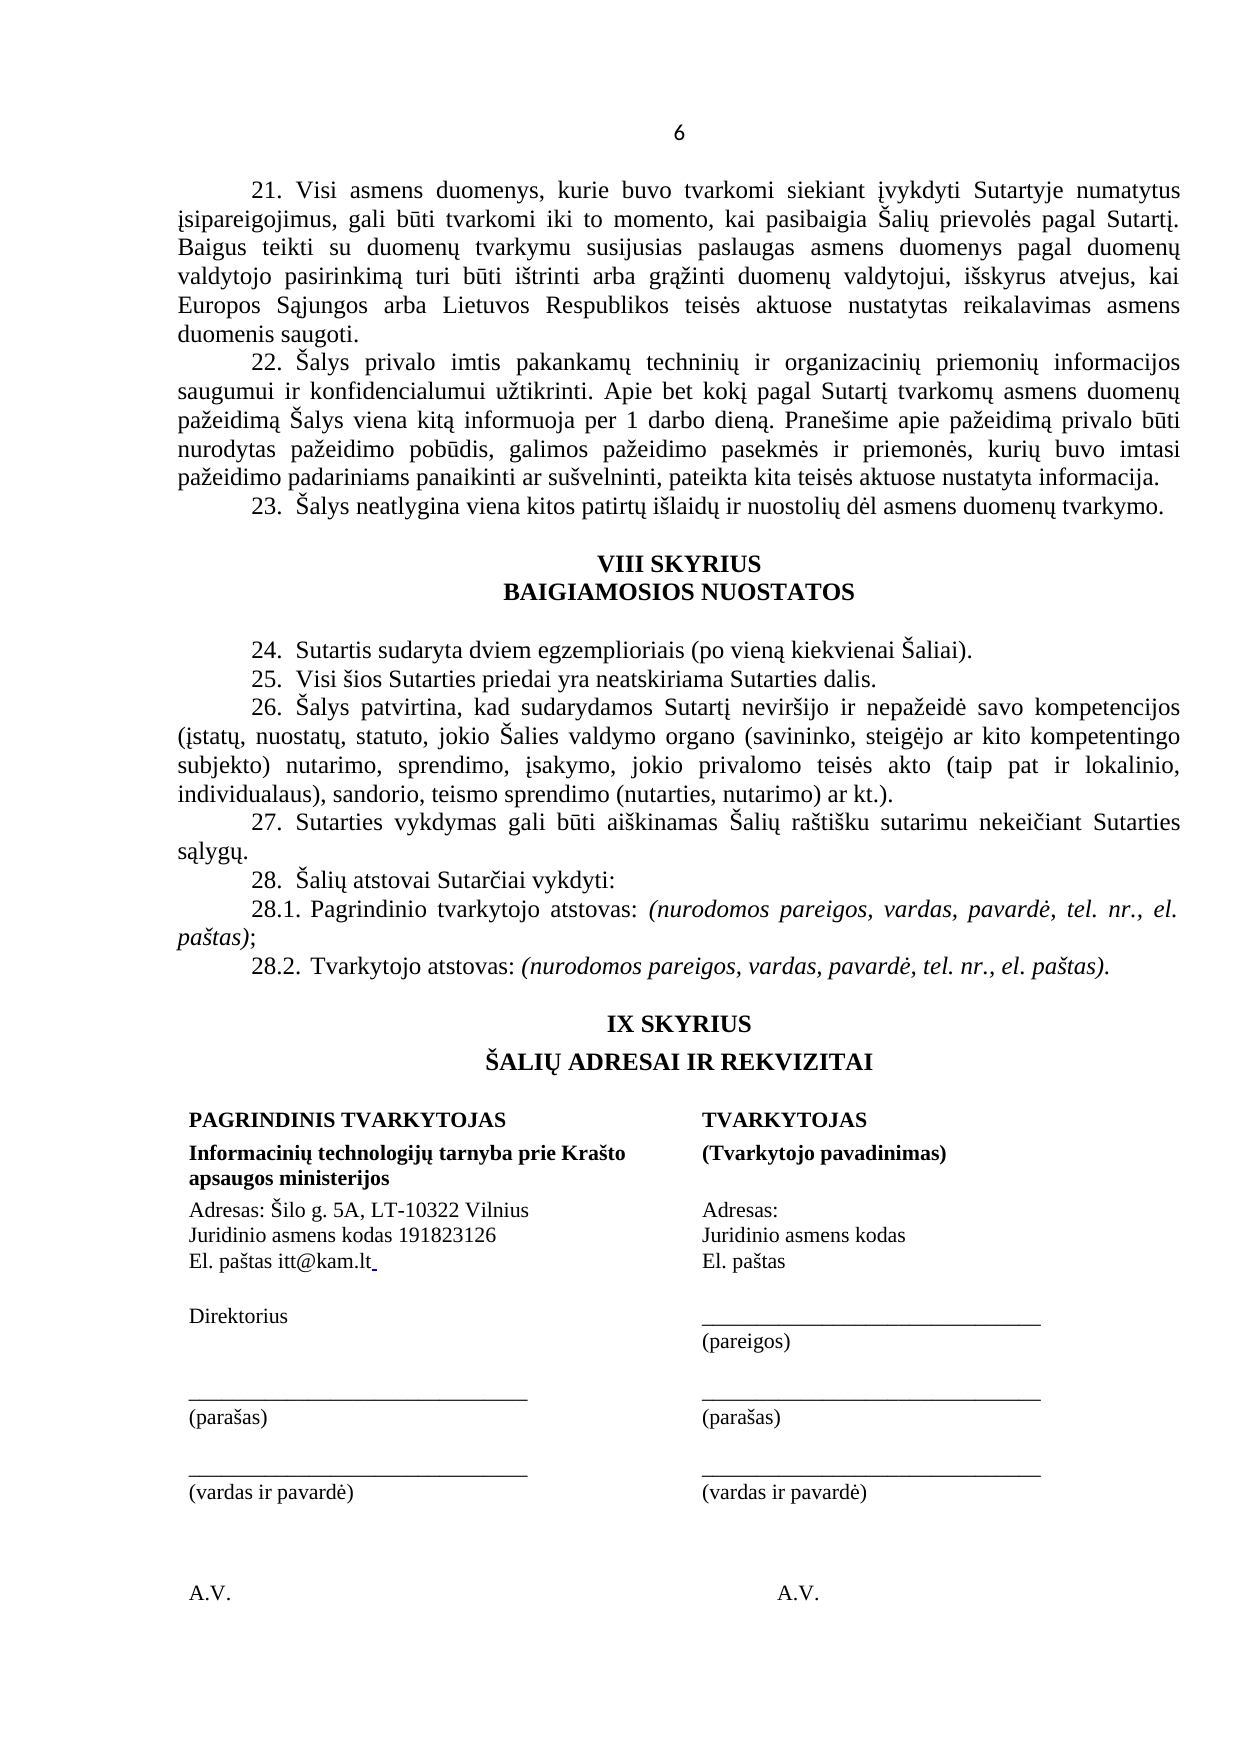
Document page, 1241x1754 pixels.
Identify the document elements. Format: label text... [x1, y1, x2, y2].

text 27. Sutarties vykdymas gali būti aiškinamas Šalių raštišku sutarimu nekeičiant Sutarties sąlygų. [177, 807, 1181, 865]
text 28.1. Pagrindinio tvarkytojo atstovas: (nurodomos pareigos, vardas, pavardė, tel. nr., el. paštas); [177, 894, 1181, 951]
table_cell A.V. [177, 1580, 691, 1605]
text 28. Šalių atstovai Sutarčiai vykdyti: [177, 865, 1181, 894]
text 24. Sutartis sudaryta dviem egzemplioriais (po vieną kiekvienai Šaliai). [177, 635, 1181, 664]
text BAIGIAMOSIOS NUOSTATOS [177, 577, 1181, 606]
text 26. Šalys patvirtina, kad sudarydamos Sutartį neviršijo ir nepažeidė savo kompetencijos (įstatų, nuostatų, statuto, jokio Šalies valdymo organo (savininko, steigėjo ar kito kompetentingo subjekto) nutarimo, sprendimo, įsakymo, jokio privalomo teisės akto (taip pat ir lokalinio, individualaus), sandorio, teismo sprendimo (nutarties, nutarimo) ar kt.). [177, 692, 1181, 807]
table_cell Adresas: Juridinio asmens kodas El. paštas _______________________________ (pareigos) _______________________________ (parašas) _______________________________ (vardas ir pavardė) [691, 1190, 1240, 1580]
text VIII SKYRIUS [177, 549, 1181, 577]
text IX SKYRIUS [177, 1009, 1181, 1037]
table_cell Adresas: Šilo g. 5A, LT-10322 Vilnius Juridinio asmens kodas 191823126 El. paštas itt@kam.lt Direktorius _______________________________ (parašas) _______________________________ (vardas ir pavardė) [177, 1190, 691, 1580]
text 23. Šalys neatlygina viena kitos patirtų išlaidų ir nuostolių dėl asmens duomenų tvarkymo. [177, 491, 1181, 520]
text 22. Šalys privalo imtis pakankamų techninių ir organizacinių priemonių informacijos saugumui ir konfidencialumui užtikrinti. Apie bet kokį pagal Sutartį tvarkomų asmens duomenų pažeidimą Šalys viena kitą informuoja per 1 darbo dieną. Pranešime apie pažeidimą privalo būti nurodytas pažeidimo pobūdis, galimos pažeidimo pasekmės ir priemonės, kurių buvo imtasi pažeidimo padariniams panaikinti ar sušvelninti, pateikta kita teisės aktuose nustatyta informacija. [177, 347, 1181, 491]
table_header TVARKYTOJAS (Tvarkytojo pavadinimas) [691, 1100, 1240, 1190]
text 21. Visi asmens duomenys, kurie buvo tvarkomi siekiant įvykdyti Sutartyje numatytus įsipareigojimus, gali būti tvarkomi iki to momento, kai pasibaigia Šalių prievolės pagal Sutartį. Baigus teikti su duomenų tvarkymu susijusias paslaugas asmens duomenys pagal duomenų valdytojo pasirinkimą turi būti ištrinti arba grąžinti duomenų valdytojui, išskyrus atvejus, kai Europos Sąjungos arba Lietuvos Respublikos teisės aktuose nustatytas reikalavimas asmens duomenis saugoti. [177, 175, 1181, 347]
text 25. Visi šios Sutarties priedai yra neatskiriama Sutarties dalis. [177, 664, 1181, 692]
text ŠALIŲ ADRESAI IR REKVIZITAI [177, 1047, 1181, 1076]
text 28.2. Tvarkytojo atstovas: (nurodomos pareigos, vardas, pavardė, tel. nr., el. paštas). [177, 951, 1181, 980]
table_cell A.V. [691, 1580, 1240, 1605]
table_header PAGRINDINIS TVARKYTOJAS Informacinių technologijų tarnyba prie Krašto apsaugos ministerijos [177, 1100, 691, 1190]
